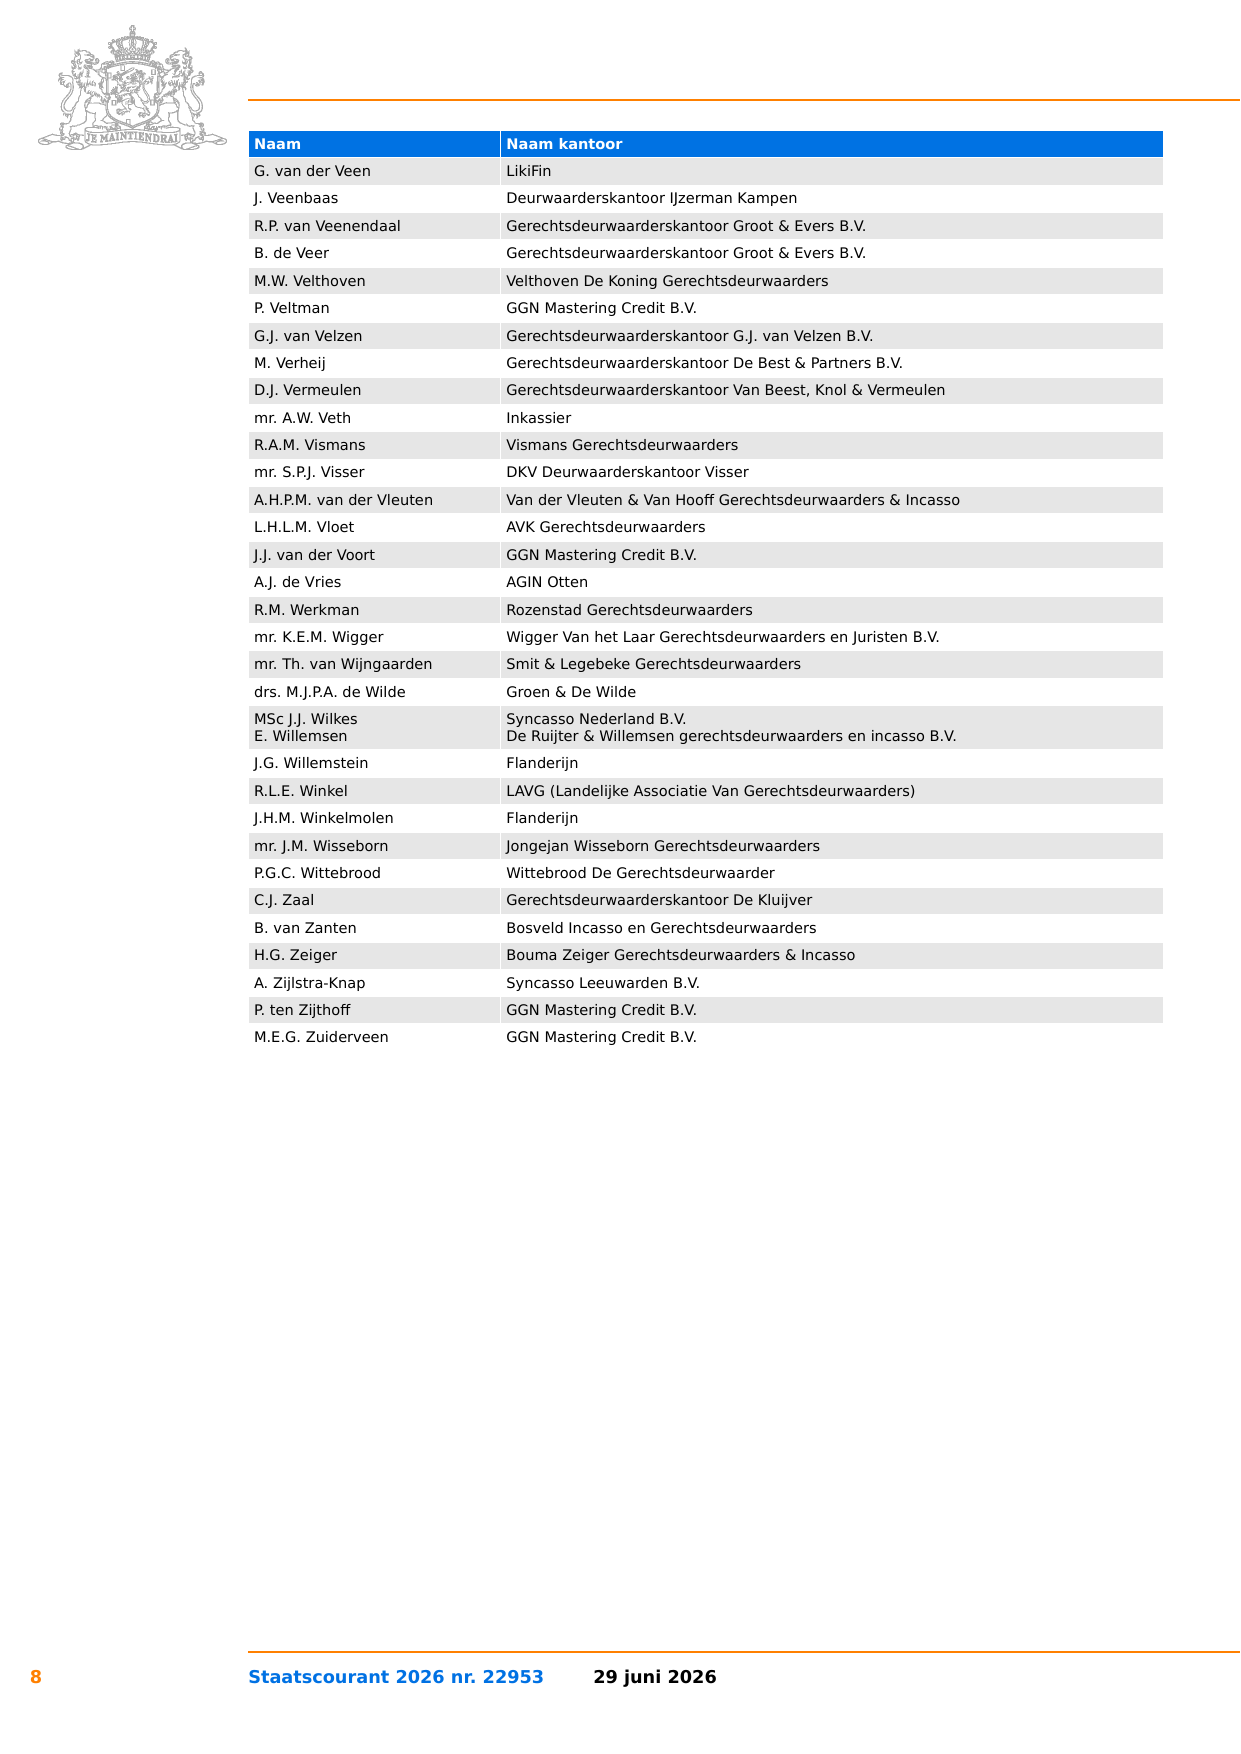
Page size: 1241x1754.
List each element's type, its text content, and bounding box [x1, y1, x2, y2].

table_cell Jongejan Wisseborn Gerechtsdeurwaarders [501, 833, 1163, 859]
table_cell mr. A.W. Veth [249, 405, 500, 431]
table_cell Velthoven De Koning Gerechtsdeurwaarders [501, 268, 1163, 294]
table_cell Gerechtsdeurwaarderskantoor De Kluijver [501, 888, 1163, 914]
table_cell A.J. de Vries [249, 569, 500, 596]
table_cell mr. Th. van Wijngaarden [249, 651, 500, 678]
table_cell Syncasso Nederland B.V. De Ruijter & Willemsen gerechtsdeurwaarders en incasso B.V. [501, 706, 1163, 749]
table_cell AGIN Otten [501, 569, 1163, 596]
table_cell GGN Mastering Credit B.V. [501, 997, 1163, 1023]
table_cell J. Veenbaas [249, 186, 500, 212]
table_cell Deurwaarderskantoor IJzerman Kampen [501, 186, 1163, 212]
table_cell Smit & Legebeke Gerechtsdeurwaarders [501, 651, 1163, 678]
table_cell Flanderijn [501, 805, 1163, 832]
table_cell B. de Veer [249, 241, 500, 267]
table_cell GGN Mastering Credit B.V. [501, 542, 1163, 568]
table_cell Gerechtsdeurwaarderskantoor De Best & Partners B.V. [501, 350, 1163, 376]
table_cell M.E.G. Zuiderveen [249, 1025, 500, 1051]
table_cell GGN Mastering Credit B.V. [501, 295, 1163, 322]
table_cell Inkassier [501, 405, 1163, 431]
table_cell D.J. Vermeulen [249, 378, 500, 404]
table_cell P. Veltman [249, 295, 500, 322]
table_cell Gerechtsdeurwaarderskantoor Van Beest, Knol & Vermeulen [501, 378, 1163, 404]
table_cell G. van der Veen [249, 158, 500, 185]
table_cell M. Verheij [249, 350, 500, 376]
table_cell Vismans Gerechtsdeurwaarders [501, 432, 1163, 459]
table_cell A.H.P.M. van der Vleuten [249, 487, 500, 513]
table_cell Syncasso Leeuwarden B.V. [501, 970, 1163, 996]
table_cell R.A.M. Vismans [249, 432, 500, 459]
table_cell R.L.E. Winkel [249, 778, 500, 804]
table_cell mr. J.M. Wisseborn [249, 833, 500, 859]
table_cell Flanderijn [501, 751, 1163, 777]
table_cell mr. S.P.J. Visser [249, 460, 500, 486]
table_cell J.J. van der Voort [249, 542, 500, 568]
table_cell Gerechtsdeurwaarderskantoor Groot & Evers B.V. [501, 241, 1163, 267]
table_cell M.W. Velthoven [249, 268, 500, 294]
table_cell J.G. Willemstein [249, 751, 500, 777]
table_cell Gerechtsdeurwaarderskantoor G.J. van Velzen B.V. [501, 323, 1163, 349]
table_cell DKV Deurwaarderskantoor Visser [501, 460, 1163, 486]
table_cell Wigger Van het Laar Gerechtsdeurwaarders en Juristen B.V. [501, 624, 1163, 650]
table_cell C.J. Zaal [249, 888, 500, 914]
table_cell H.G. Zeiger [249, 943, 500, 969]
table_cell AVK Gerechtsdeurwaarders [501, 515, 1163, 541]
table_cell LAVG (Landelijke Associatie Van Gerechtsdeurwaarders) [501, 778, 1163, 804]
table_cell Gerechtsdeurwaarderskantoor Groot & Evers B.V. [501, 213, 1163, 239]
table_cell B. van Zanten [249, 915, 500, 941]
table_cell Bosveld Incasso en Gerechtsdeurwaarders [501, 915, 1163, 941]
table_cell L.H.L.M. Vloet [249, 515, 500, 541]
table_cell A. Zijlstra-Knap [249, 970, 500, 996]
table_cell P. ten Zijthoff [249, 997, 500, 1023]
table_cell Groen & De Wilde [501, 679, 1163, 705]
table_cell Bouma Zeiger Gerechtsdeurwaarders & Incasso [501, 943, 1163, 969]
table_cell LikiFin [501, 158, 1163, 185]
table_cell GGN Mastering Credit B.V. [501, 1025, 1163, 1051]
picture [38, 25, 227, 150]
table_cell Rozenstad Gerechtsdeurwaarders [501, 597, 1163, 623]
table_cell R.P. van Veenendaal [249, 213, 500, 239]
table_cell mr. K.E.M. Wigger [249, 624, 500, 650]
table_cell MSc J.J. Wilkes E. Willemsen [249, 706, 500, 749]
table_cell P.G.C. Wittebrood [249, 860, 500, 887]
table_header Naam kantoor [501, 131, 1163, 157]
table_cell J.H.M. Winkelmolen [249, 805, 500, 832]
table_cell Van der Vleuten & Van Hooff Gerechtsdeurwaarders & Incasso [501, 487, 1163, 513]
table_header Naam [249, 131, 500, 157]
table_cell G.J. van Velzen [249, 323, 500, 349]
table_cell drs. M.J.P.A. de Wilde [249, 679, 500, 705]
table_cell Wittebrood De Gerechtsdeurwaarder [501, 860, 1163, 887]
table_cell R.M. Werkman [249, 597, 500, 623]
